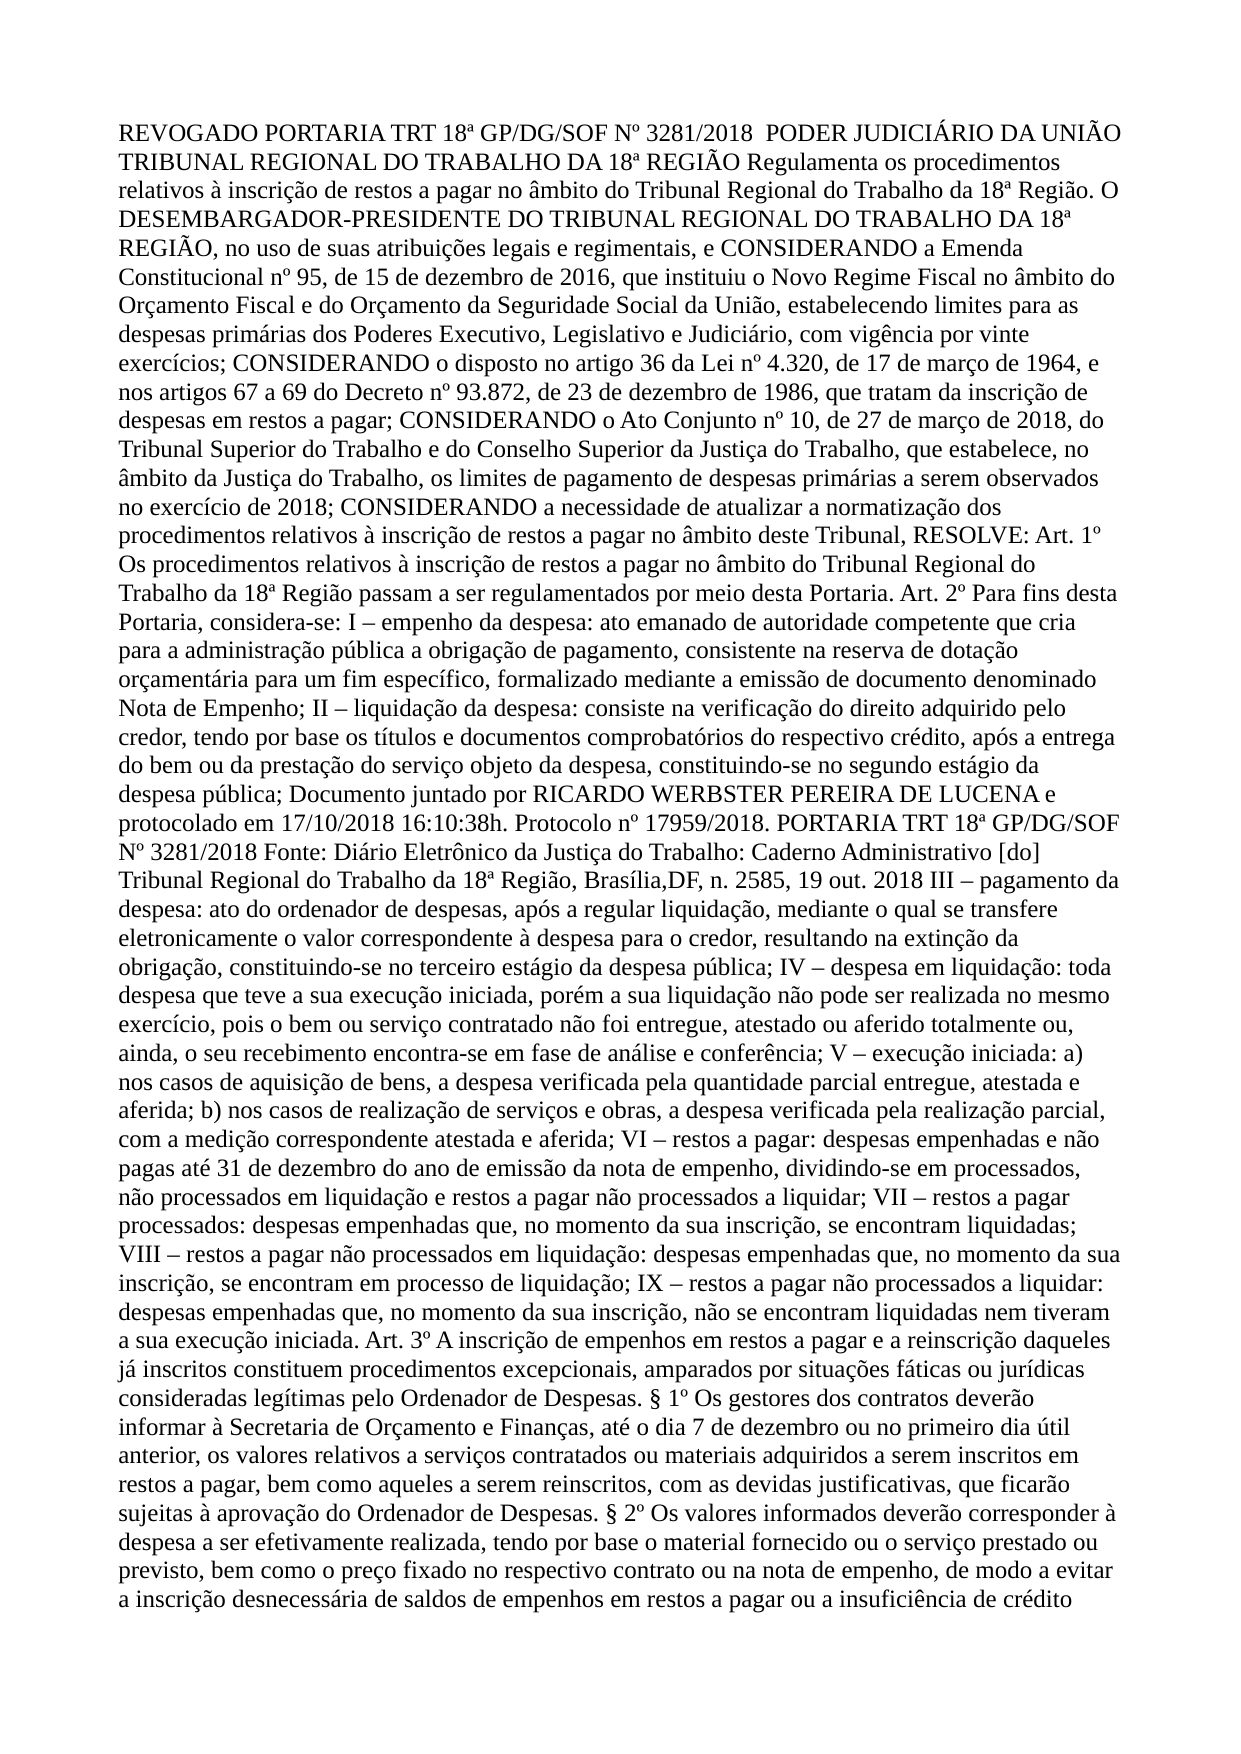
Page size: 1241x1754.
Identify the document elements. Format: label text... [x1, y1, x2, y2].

text REVOGADO PORTARIA TRT 18ª GP/DG/SOF Nº 3281/2018 PODER JUDICIÁRIO DA UNIÃO TRIBUNAL REGIONAL DO TRABALHO DA 18ª REGIÃO Regulamenta os procedimentos relativos à inscrição de restos a pagar no âmbito do Tribunal Regional do Trabalho da 18ª Região. O DESEMBARGADOR-PRESIDENTE DO TRIBUNAL REGIONAL DO TRABALHO DA 18ª REGIÃO, no uso de suas atribuições legais e regimentais, e CONSIDERANDO a Emenda Constitucional nº 95, de 15 de dezembro de 2016, que instituiu o Novo Regime Fiscal no âmbito do Orçamento Fiscal e do Orçamento da Seguridade Social da União, estabelecendo limites para as despesas primárias dos Poderes Executivo, Legislativo e Judiciário, com vigência por vinte exercícios; CONSIDERANDO o disposto no artigo 36 da Lei nº 4.320, de 17 de março de 1964, e nos artigos 67 a 69 do Decreto nº 93.872, de 23 de dezembro de 1986, que tratam da inscrição de despesas em restos a pagar; CONSIDERANDO o Ato Conjunto nº 10, de 27 de março de 2018, do Tribunal Superior do Trabalho e do Conselho Superior da Justiça do Trabalho, que estabelece, no âmbito da Justiça do Trabalho, os limites de pagamento de despesas primárias a serem observados no exercício de 2018; CONSIDERANDO a necessidade de atualizar a normatização dos procedimentos relativos à inscrição de restos a pagar no âmbito deste Tribunal, RESOLVE: Art. 1º Os procedimentos relativos à inscrição de restos a pagar no âmbito do Tribunal Regional do Trabalho da 18ª Região passam a ser regulamentados por meio desta Portaria. Art. 2º Para fins desta Portaria, considera-se: I – empenho da despesa: ato emanado de autoridade competente que cria para a administração pública a obrigação de pagamento, consistente na reserva de dotação orçamentária para um fim específico, formalizado mediante a emissão de documento denominado Nota de Empenho; II – liquidação da despesa: consiste na verificação do direito adquirido pelo credor, tendo por base os títulos e documentos comprobatórios do respectivo crédito, após a entrega do bem ou da prestação do serviço objeto da despesa, constituindo-se no segundo estágio da despesa pública; Documento juntado por RICARDO WERBSTER PEREIRA DE LUCENA e protocolado em 17/10/2018 16:10:38h. Protocolo nº 17959/2018. PORTARIA TRT 18ª GP/DG/SOF Nº 3281/2018 Fonte: Diário Eletrônico da Justiça do Trabalho: Caderno Administrativo [do] Tribunal Regional do Trabalho da 18ª Região, Brasília,DF, n. 2585, 19 out. 2018 III – pagamento da despesa: ato do ordenador de despesas, após a regular liquidação, mediante o qual se transfere eletronicamente o valor correspondente à despesa para o credor, resultando na extinção da obrigação, constituindo-se no terceiro estágio da despesa pública; IV – despesa em liquidação: toda despesa que teve a sua execução iniciada, porém a sua liquidação não pode ser realizada no mesmo exercício, pois o bem ou serviço contratado não foi entregue, atestado ou aferido totalmente ou, ainda, o seu recebimento encontra-se em fase de análise e conferência; V – execução iniciada: a) nos casos de aquisição de bens, a despesa verificada pela quantidade parcial entregue, atestada e aferida; b) nos casos de realização de serviços e obras, a despesa verificada pela realização parcial, com a medição correspondente atestada e aferida; VI – restos a pagar: despesas empenhadas e não pagas até 31 de dezembro do ano de emissão da nota de empenho, dividindo-se em processados, não processados em liquidação e restos a pagar não processados a liquidar; VII – restos a pagar processados: despesas empenhadas que, no momento da sua inscrição, se encontram liquidadas; VIII – restos a pagar não processados em liquidação: despesas empenhadas que, no momento da sua inscrição, se encontram em processo de liquidação; IX – restos a pagar não processados a liquidar: despesas empenhadas que, no momento da sua inscrição, não se encontram liquidadas nem tiveram a sua execução iniciada. Art. 3º A inscrição de empenhos em restos a pagar e a reinscrição daqueles já inscritos constituem procedimentos excepcionais, amparados por situações fáticas ou jurídicas consideradas legítimas pelo Ordenador de Despesas. § 1º Os gestores dos contratos deverão informar à Secretaria de Orçamento e Finanças, até o dia 7 de dezembro ou no primeiro dia útil anterior, os valores relativos a serviços contratados ou materiais adquiridos a serem inscritos em restos a pagar, bem como aqueles a serem reinscritos, com as devidas justificativas, que ficarão sujeitas à aprovação do Ordenador de Despesas. § 2º Os valores informados deverão corresponder à despesa a ser efetivamente realizada, tendo por base o material fornecido ou o serviço prestado ou previsto, bem como o preço fixado no respectivo contrato ou na nota de empenho, de modo a evitar a inscrição desnecessária de saldos de empenhos em restos a pagar ou a insuficiência de crédito [118, 118, 1122, 1613]
